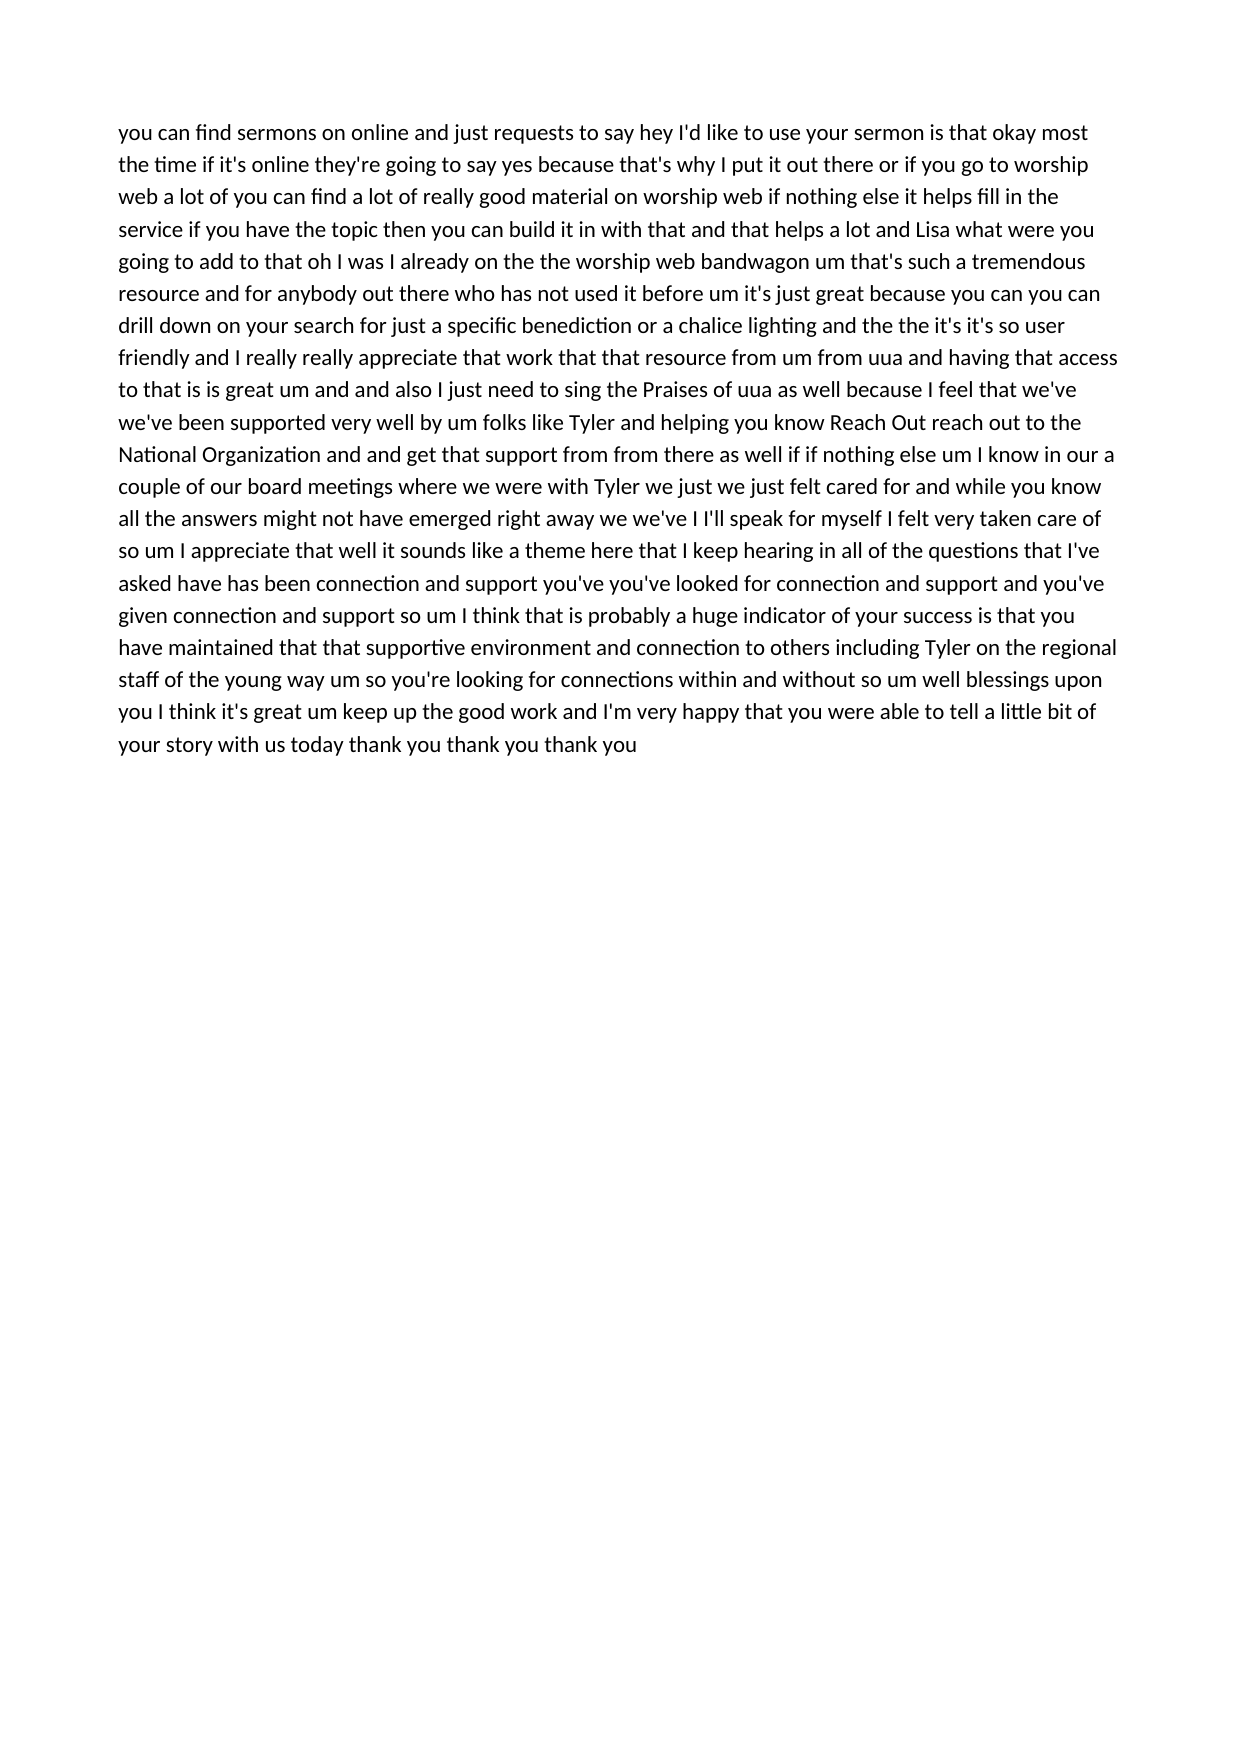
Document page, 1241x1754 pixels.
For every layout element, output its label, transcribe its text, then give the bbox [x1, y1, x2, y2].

text you can find sermons on online and just requests to say hey I'd like to use your sermon is that okay most the time if it's online they're going to say yes because that's why I put it out there or if you go to worship web a lot of you can find a lot of really good material on worship web if nothing else it helps fill in the service if you have the topic then you can build it in with that and that helps a lot and Lisa what were you going to add to that oh I was I already on the the worship web bandwagon um that's such a tremendous resource and for anybody out there who has not used it before um it's just great because you can you can drill down on your search for just a specific benediction or a chalice lighting and the the it's it's so user friendly and I really really appreciate that work that that resource from um from uua and having that access to that is is great um and and also I just need to sing the Praises of uua as well because I feel that we've we've been supported very well by um folks like Tyler and helping you know Reach Out reach out to the National Organization and and get that support from from there as well if if nothing else um I know in our a couple of our board meetings where we were with Tyler we just we just felt cared for and while you know all the answers might not have emerged right away we we've I I'll speak for myself I felt very taken care of so um I appreciate that well it sounds like a theme here that I keep hearing in all of the questions that I've asked have has been connection and support you've you've looked for connection and support and you've given connection and support so um I think that is probably a huge indicator of your success is that you have maintained that that supportive environment and connection to others including Tyler on the regional staff of the young way um so you're looking for connections within and without so um well blessings upon you I think it's great um keep up the good work and I'm very happy that you were able to tell a little bit of your story with us today thank you thank you thank you [118, 118, 1122, 758]
